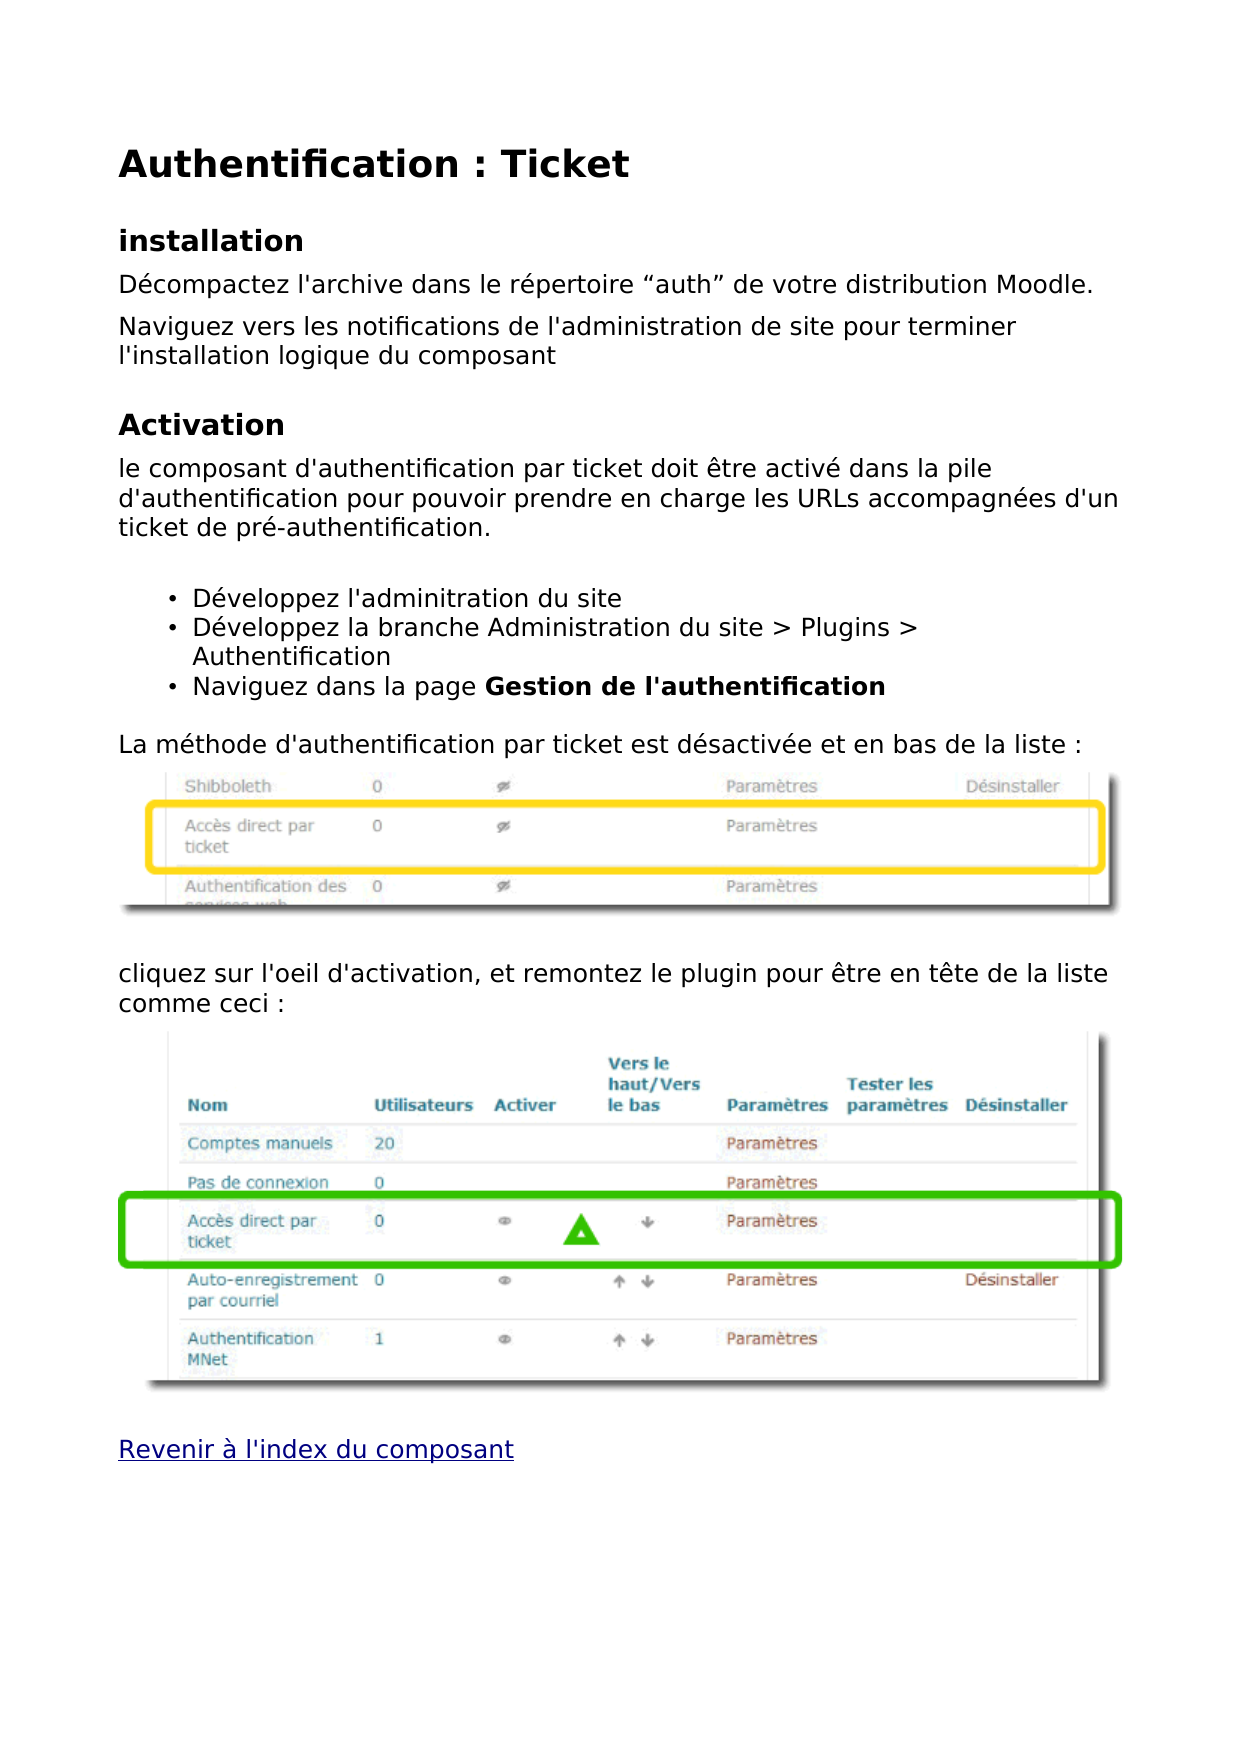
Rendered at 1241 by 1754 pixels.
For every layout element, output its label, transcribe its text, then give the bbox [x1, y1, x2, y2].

text La méthode d'authentification par ticket est désactivée et en bas de la liste : [118, 730, 1122, 759]
list Développez l'adminitration du site [177, 584, 1122, 613]
picture [118, 772, 1123, 918]
text Décompactez l'archive dans le répertoire “auth” de votre distribution Moodle. [118, 271, 1122, 300]
list Naviguez dans la page Gestion de l'authentification [177, 672, 1122, 701]
subtitle Authentification : Ticket [118, 143, 1122, 187]
subtitle installation [118, 224, 1122, 258]
text Revenir à l'index du composant [118, 1435, 1122, 1464]
list Développez la branche Administration du site > Plugins > Authentification [177, 613, 1122, 672]
text Naviguez vers les notifications de l'administration de site pour terminer l'installation logique du composant [118, 312, 1122, 371]
text le composant d'authentification par ticket doit être activé dans la pile d'authentification pour pouvoir prendre en charge les URLs accompagnées d'un ticket de pré-authentification. [118, 455, 1122, 542]
picture [118, 1030, 1123, 1394]
text cliquez sur l'oeil d'activation, et remontez le plugin pour être en tête de la liste comme ceci : [118, 960, 1122, 1018]
subtitle Activation [118, 408, 1122, 442]
